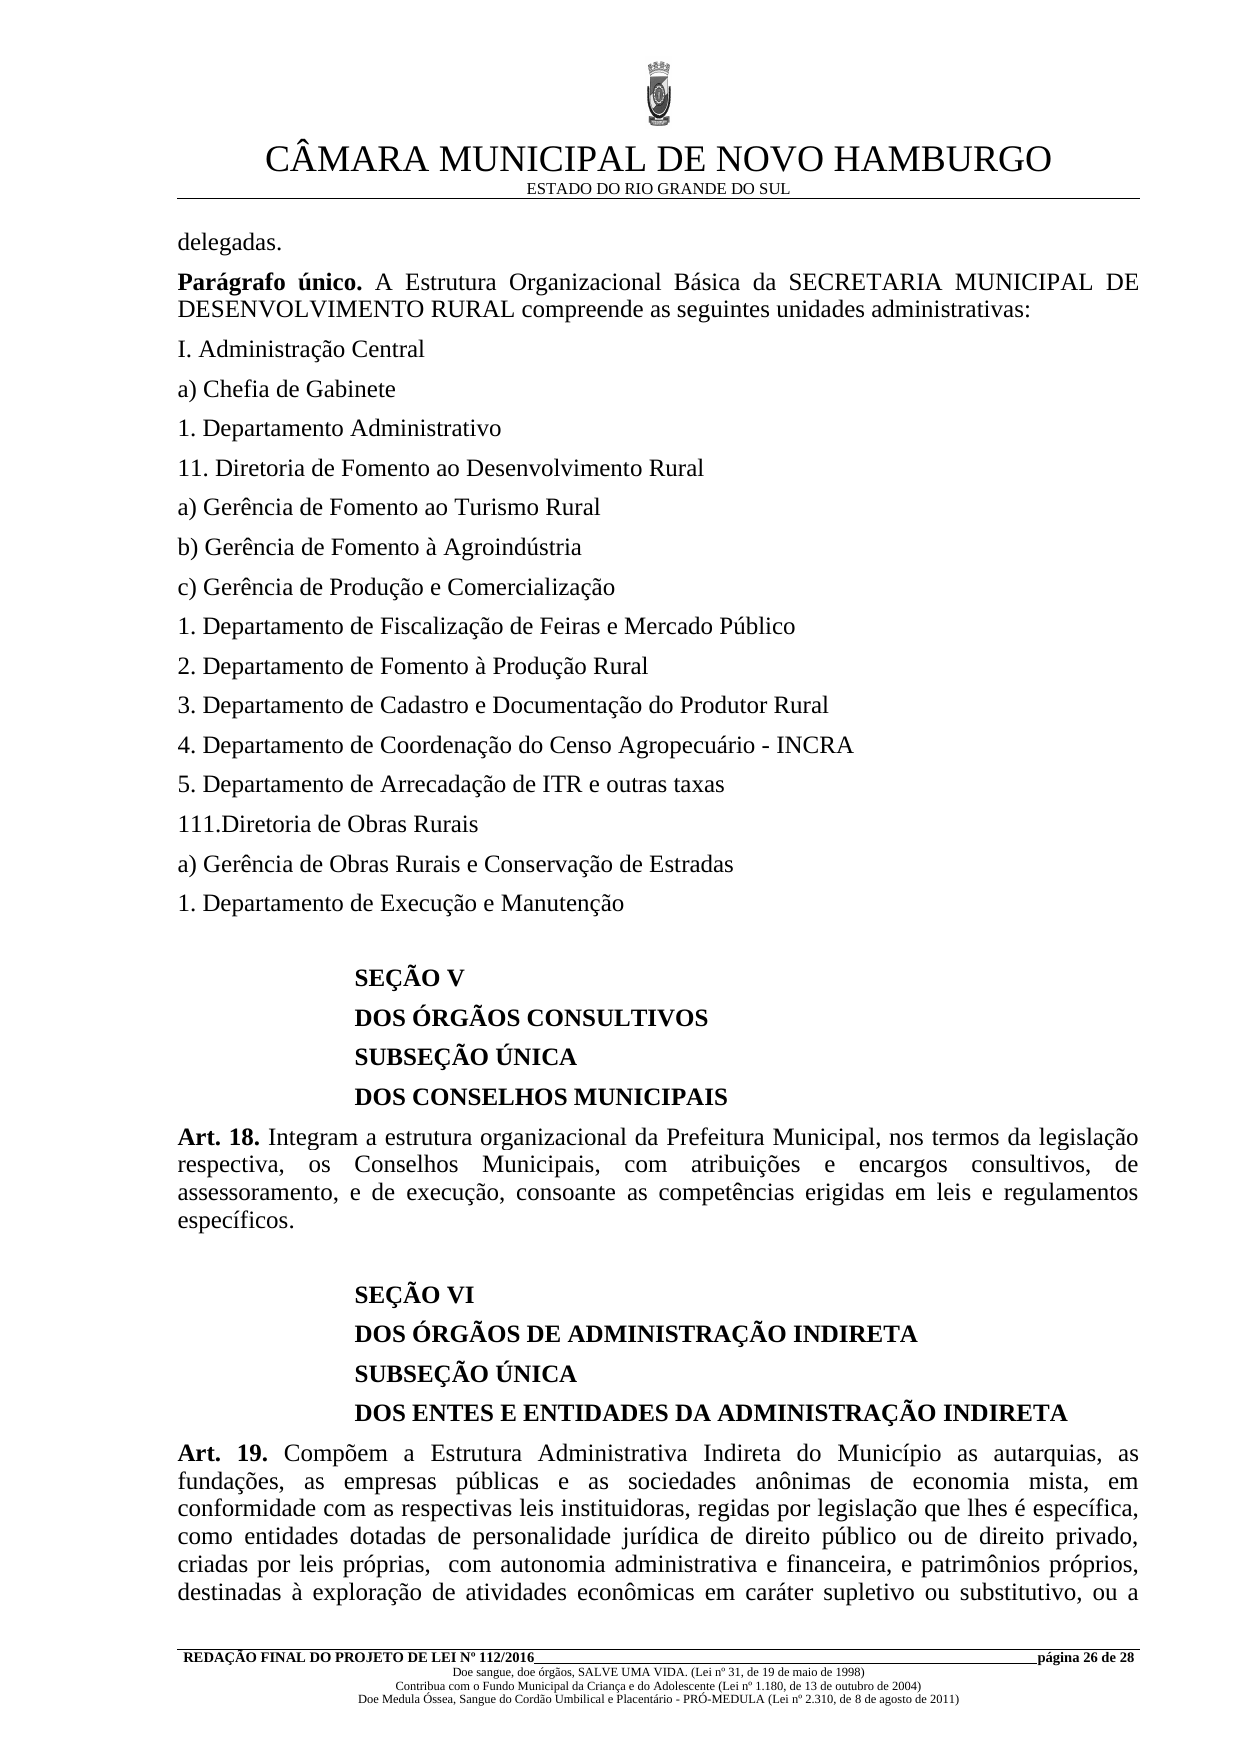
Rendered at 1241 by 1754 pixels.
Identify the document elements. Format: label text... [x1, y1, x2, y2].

text SUBSEÇÃO ÚNICA [354, 1043, 1140, 1071]
text 111.Diretoria de Obras Rurais [177, 810, 1140, 838]
text 3. Departamento de Cadastro e Documentação do Produtor Rural [177, 691, 1140, 719]
text DOS ENTES E ENTIDADES DA ADMINISTRAÇÃO INDIRETA [354, 1399, 1140, 1427]
text 2. Departamento de Fomento à Produção Rural [177, 652, 1140, 679]
text Parágrafo único. A Estrutura Organizacional Básica da SECRETARIA MUNICIPAL DE DESENVOLVIMENTO RURAL compreende as seguintes unidades administrativas: [177, 268, 1140, 323]
text 11. Diretoria de Fomento ao Desenvolvimento Rural [177, 454, 1140, 482]
text delegadas. [177, 228, 1140, 256]
text SEÇÃO VI [354, 1281, 1140, 1308]
text 1. Departamento de Execução e Manutenção [177, 889, 1140, 917]
text 4. Departamento de Coordenação do Censo Agropecuário - INCRA [177, 731, 1140, 759]
text DOS CONSELHOS MUNICIPAIS [354, 1083, 1140, 1111]
text Art. 19. Compõem a Estrutura Administrativa Indireta do Município as autarquias, as fundações, as empresas públicas e as sociedades anônimas de economia mista, em conformidade com as respectivas leis instituidoras, regidas por legislação que lhes é específica, como entidades dotadas de personalidade jurídica de direito público ou de direito privado, criadas por leis próprias, com autonomia administrativa e financeira, e patrimônios próprios, destinadas à exploração de atividades econômicas em caráter supletivo ou substitutivo, ou a [177, 1439, 1140, 1605]
text 1. Departamento de Fiscalização de Feiras e Mercado Público [177, 612, 1140, 640]
text a) Chefia de Gabinete [177, 375, 1140, 402]
text SEÇÃO V [354, 964, 1140, 992]
text SUBSEÇÃO ÚNICA [354, 1360, 1140, 1388]
text Art. 18. Integram a estrutura organizacional da Prefeitura Municipal, nos termos da legislação respectiva, os Conselhos Municipais, com atribuições e encargos consultivos, de assessoramento, e de execução, consoante as competências erigidas em leis e regulamentos específicos. [177, 1123, 1140, 1233]
text c) Gerência de Produção e Comercialização [177, 573, 1140, 600]
text a) Gerência de Obras Rurais e Conservação de Estradas [177, 850, 1140, 877]
text 1. Departamento Administrativo [177, 414, 1140, 442]
text 5. Departamento de Arrecadação de ITR e outras taxas [177, 771, 1140, 798]
text DOS ÓRGÃOS CONSULTIVOS [354, 1004, 1140, 1032]
text b) Gerência de Fomento à Agroindústria [177, 533, 1140, 561]
text DOS ÓRGÃOS DE ADMINISTRAÇÃO INDIRETA [354, 1320, 1140, 1348]
text I. Administração Central [177, 335, 1140, 363]
text a) Gerência de Fomento ao Turismo Rural [177, 493, 1140, 521]
